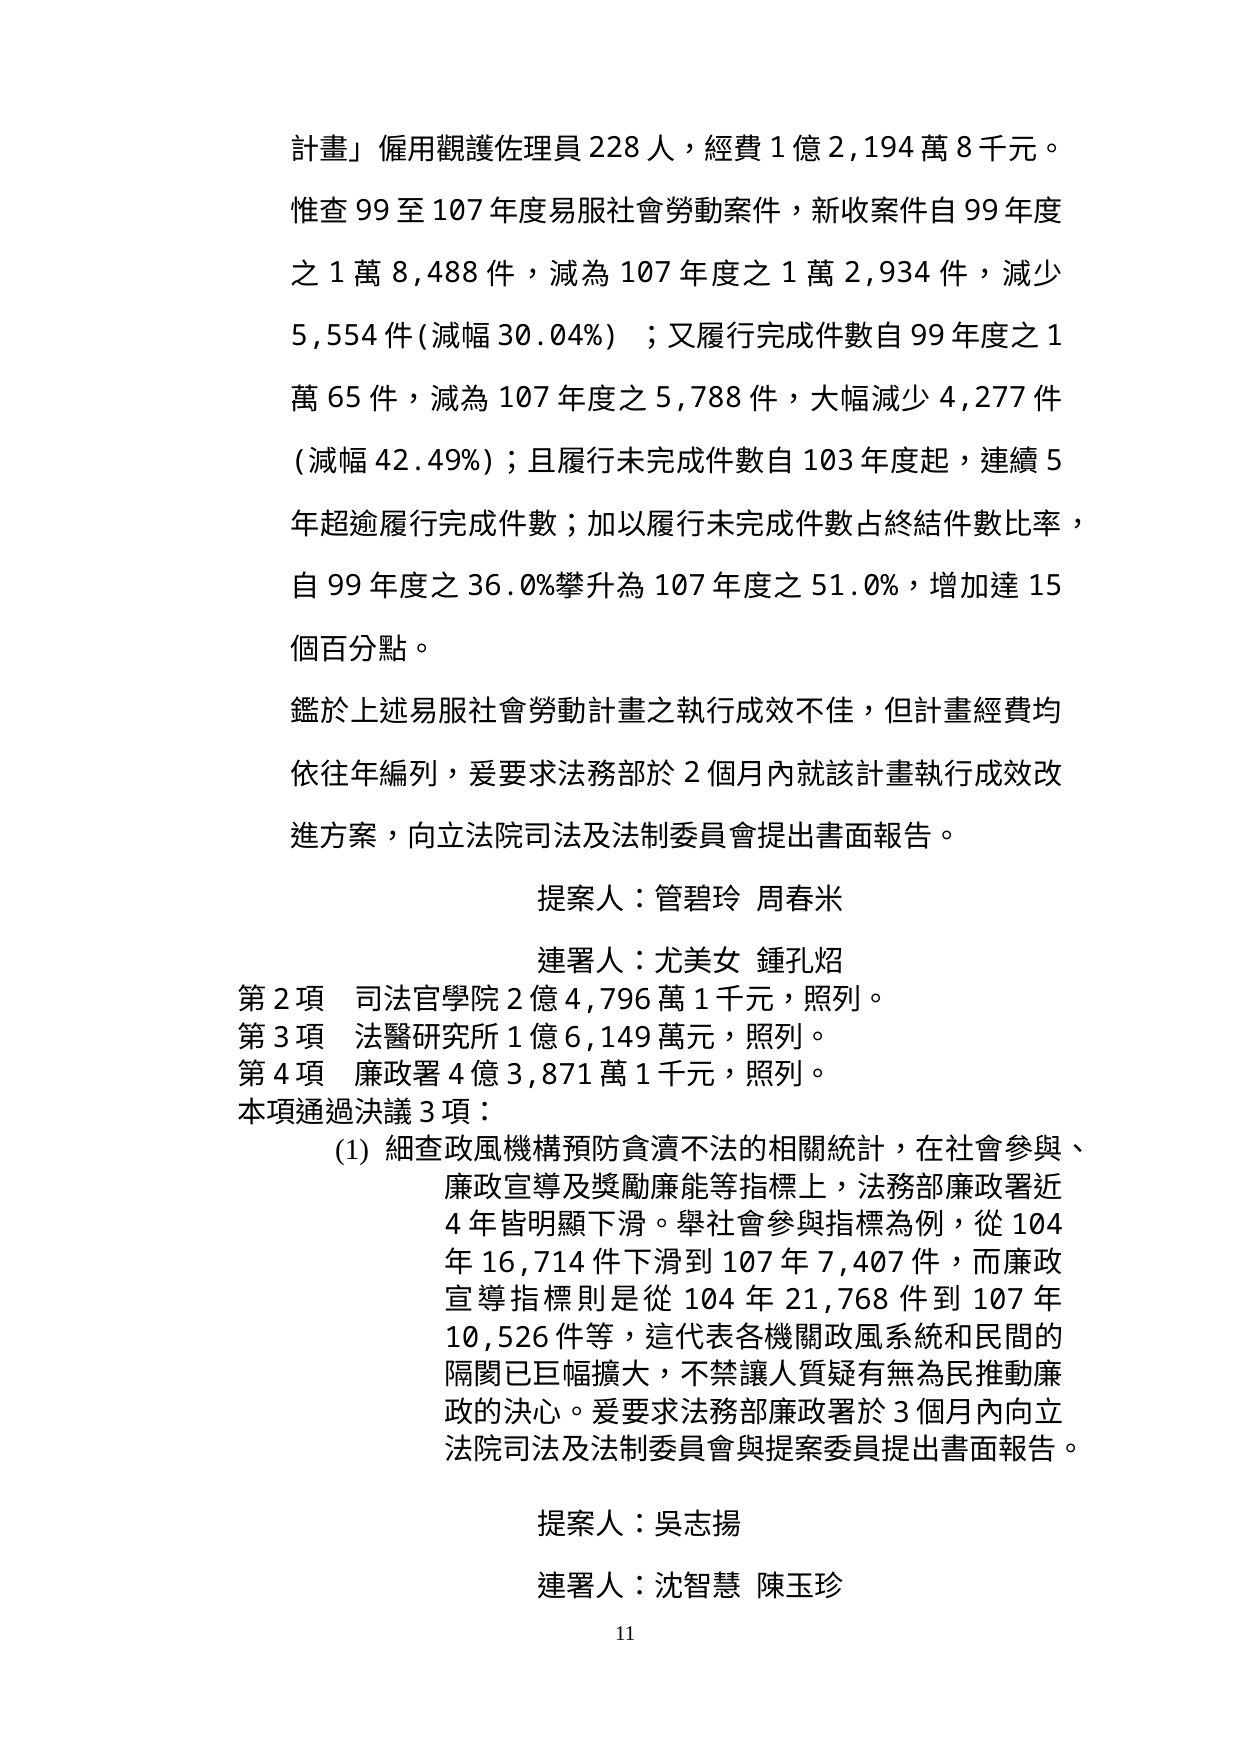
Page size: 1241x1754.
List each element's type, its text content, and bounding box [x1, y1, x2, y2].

text 本項通過決議3項： [237, 1092, 1063, 1130]
text 第2項 司法官學院2億4,796萬1千元，照列。 [237, 980, 1063, 1017]
text 第3項 法醫研究所1億6,149萬元，照列。 [237, 1017, 1063, 1055]
text 惟查99至107年度易服社會勞動案件，新收案件自99年度之1萬8,488件，減為107年度之1萬2,934件，減少5,554件(減幅30.04%) ；又履行完成件數自99年度之1萬65件，減為107年度之5,788件，大幅減少4,277件(減幅42.49%)；且履行未完成件數自103年度起，連續5年超逾履行完成件數；加以履行未完成件數占終結件數比率，自99年度之36.0%攀升為107年度之51.0%，增加達15個百分點。 [290, 167, 1063, 667]
list 細查政風機構預防貪瀆不法的相關統計，在社會參與、廉政宣導及獎勵廉能等指標上，法務部廉政署近4年皆明顯下滑。舉社會參與指標為例，從104年16,714件下滑到107年7,407件，而廉政宣導指標則是從104年21,768件到107年10,526件等，這代表各機關政風系統和民間的隔閡已巨幅擴大，不禁讓人質疑有無為民推動廉政的決心。爰要求法務部廉政署於3個月內向立法院司法及法制委員會與提案委員提出書面報告。 [335, 1130, 1063, 1467]
text 鑑於上述易服社會勞動計畫之執行成效不佳，但計畫經費均依往年編列，爰要求法務部於2個月內就該計畫執行成效改進方案，向立法院司法及法制委員會提出書面報告。 [290, 667, 1063, 855]
text 第4項 廉政署4億3,871萬1千元，照列。 [237, 1055, 1063, 1092]
text 提案人：管碧玲 周春米 [537, 855, 1063, 917]
text 連署人：尤美女 鍾孔炤 [537, 917, 1063, 980]
text 連署人：沈智慧 陳玉珍 [537, 1542, 1063, 1605]
text 提案人：吳志揚 [537, 1480, 1063, 1542]
text 法務部自實施易服社會勞動制度起即聘用觀護佐理員協助觀護人執行是類案件，聘用人數自99年度之253人，減為100及101年度之236及235人，102年度(含)起均維持228人，年度相關經費約1億餘元。109年度「法務行政-辦理司法保護業務」計畫科目項下編列「辦理易服社會勞動計畫」僱用觀護佐理員228人，經費1億2,194萬8千元。 [290, 105, 1063, 167]
